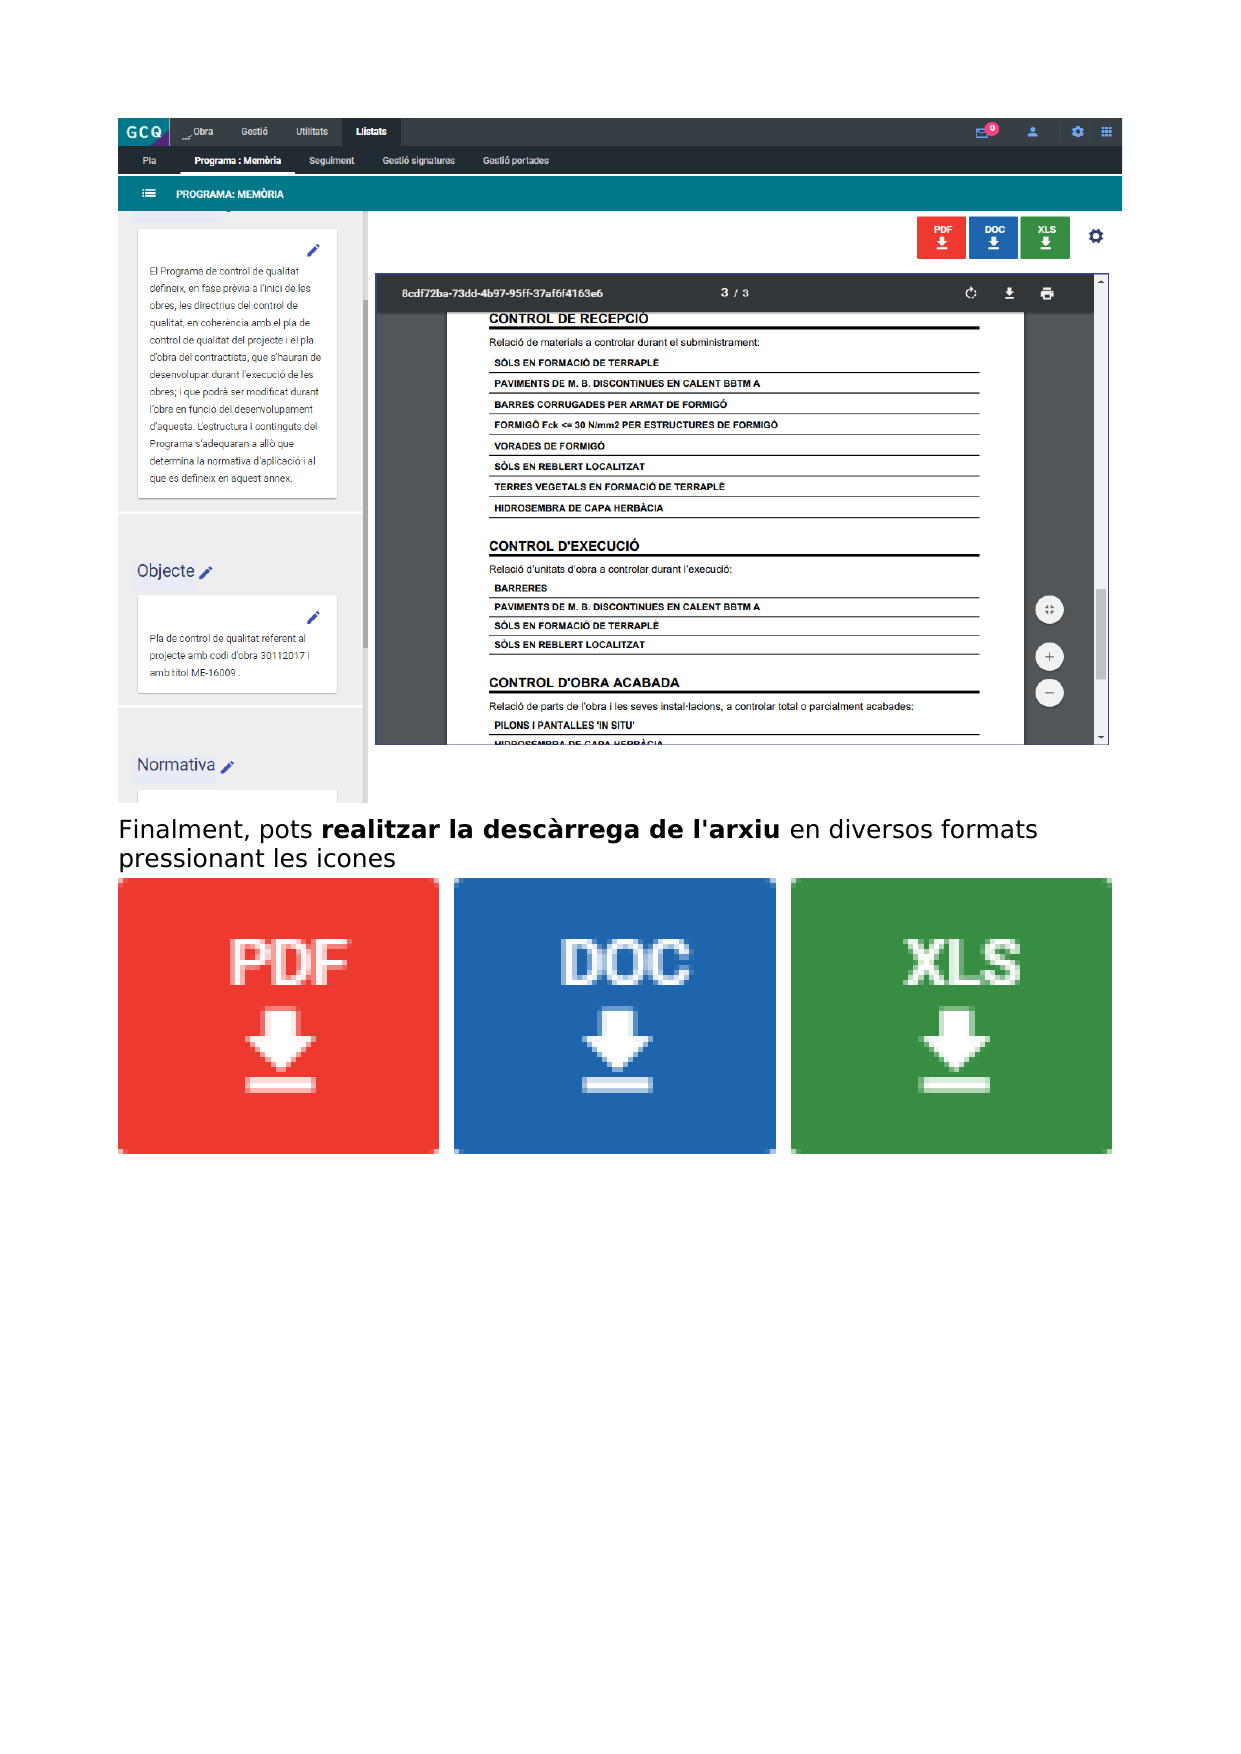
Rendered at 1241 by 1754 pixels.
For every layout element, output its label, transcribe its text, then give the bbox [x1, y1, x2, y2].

picture [118, 873, 1123, 1165]
picture [118, 118, 1123, 803]
text Finalment, pots realitzar la descàrrega de l'arxiu en diversos formats pressionant les icones [118, 815, 1122, 873]
